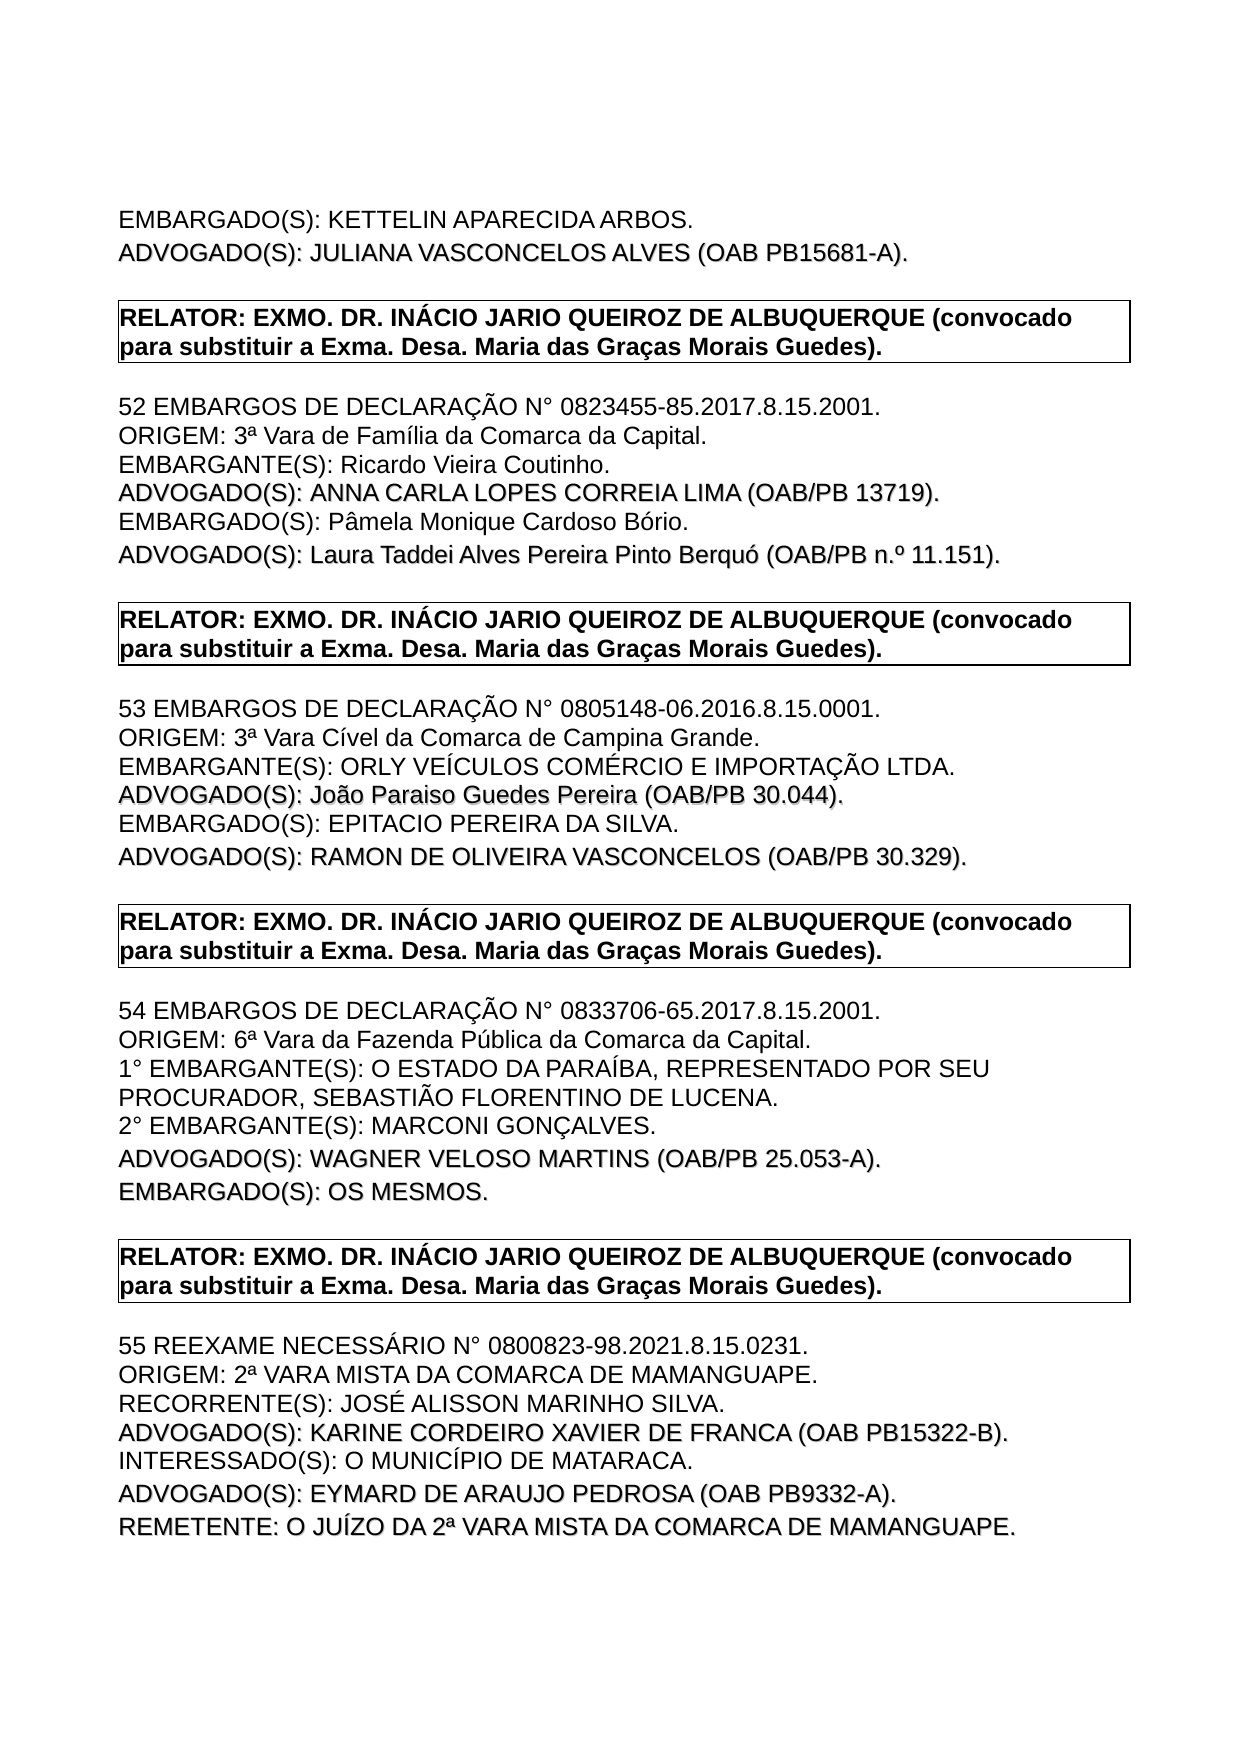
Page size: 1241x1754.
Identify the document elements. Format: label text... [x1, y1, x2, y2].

text 53 EMBARGOS DE DECLARAÇÃO N° 0805148-06.2016.8.15.0001. [118, 694, 1122, 723]
text 52 EMBARGOS DE DECLARAÇÃO N° 0823455-85.2017.8.15.2001. [118, 392, 1122, 421]
text 54 EMBARGOS DE DECLARAÇÃO N° 0833706-65.2017.8.15.2001. [118, 996, 1122, 1025]
text INTERESSADO(S): O MUNICÍPIO DE MATARACA. [118, 1446, 1122, 1475]
text ORIGEM: 3ª Vara Cível da Comarca de Campina Grande. [118, 723, 1122, 752]
text 1° EMBARGANTE(S): O ESTADO DA PARAÍBA, REPRESENTADO POR SEU PROCURADOR, SEBASTIÃO FLORENTINO DE LUCENA. [118, 1054, 1122, 1111]
text ORIGEM: 6ª Vara da Fazenda Pública da Comarca da Capital. [118, 1025, 1122, 1054]
text EMBARGADO(S): EPITACIO PEREIRA DA SILVA. [118, 809, 1122, 838]
text EMBARGADO(S): Pâmela Monique Cardoso Bório. [118, 507, 1122, 536]
text ADVOGADO(S): KARINE CORDEIRO XAVIER DE FRANCA (OAB PB15322-B). [118, 1418, 1122, 1446]
text ADVOGADO(S): João Paraiso Guedes Pereira (OAB/PB 30.044). [118, 781, 1122, 809]
text RELATOR: EXMO. DR. INÁCIO JARIO QUEIROZ DE ALBUQUERQUE (convocado para substituir a Exma. Desa. Maria das Graças Morais Guedes). [119, 1240, 1129, 1302]
text ADVOGADO(S): JULIANA VASCONCELOS ALVES (OAB PB15681-A). [118, 238, 1131, 267]
text ADVOGADO(S): WAGNER VELOSO MARTINS (OAB/PB 25.053-A). [118, 1144, 1131, 1173]
text ADVOGADO(S): EYMARD DE ARAUJO PEDROSA (OAB PB9332-A). [118, 1479, 1131, 1508]
text EMBARGADO(S): OS MESMOS. [118, 1177, 1131, 1206]
text RECORRENTE(S): JOSÉ ALISSON MARINHO SILVA. [118, 1389, 1122, 1418]
text ADVOGADO(S): Laura Taddei Alves Pereira Pinto Berquó (OAB/PB n.º 11.151). [118, 540, 1131, 569]
text ADVOGADO(S): RAMON DE OLIVEIRA VASCONCELOS (OAB/PB 30.329). [118, 842, 1131, 871]
text ORIGEM: 3ª Vara de Família da Comarca da Capital. [118, 421, 1122, 450]
text RELATOR: EXMO. DR. INÁCIO JARIO QUEIROZ DE ALBUQUERQUE (convocado para substituir a Exma. Desa. Maria das Graças Morais Guedes). [119, 301, 1129, 362]
text RELATOR: EXMO. DR. INÁCIO JARIO QUEIROZ DE ALBUQUERQUE (convocado para substituir a Exma. Desa. Maria das Graças Morais Guedes). [119, 603, 1129, 664]
text EMBARGANTE(S): Ricardo Vieira Coutinho. [118, 450, 1122, 478]
text RELATOR: EXMO. DR. INÁCIO JARIO QUEIROZ DE ALBUQUERQUE (convocado para substituir a Exma. Desa. Maria das Graças Morais Guedes). [119, 905, 1129, 967]
text 55 REEXAME NECESSÁRIO N° 0800823-98.2021.8.15.0231. [118, 1331, 1122, 1360]
text ADVOGADO(S): ANNA CARLA LOPES CORREIA LIMA (OAB/PB 13719). [118, 478, 1122, 507]
text 2° EMBARGANTE(S): MARCONI GONÇALVES. [118, 1111, 1122, 1140]
text EMBARGADO(S): KETTELIN APARECIDA ARBOS. [118, 205, 1122, 234]
text EMBARGANTE(S): ORLY VEÍCULOS COMÉRCIO E IMPORTAÇÃO LTDA. [118, 752, 1122, 781]
text REMETENTE: O JUÍZO DA 2ª VARA MISTA DA COMARCA DE MAMANGUAPE. [118, 1512, 1131, 1541]
text ORIGEM: 2ª VARA MISTA DA COMARCA DE MAMANGUAPE. [118, 1360, 1122, 1389]
